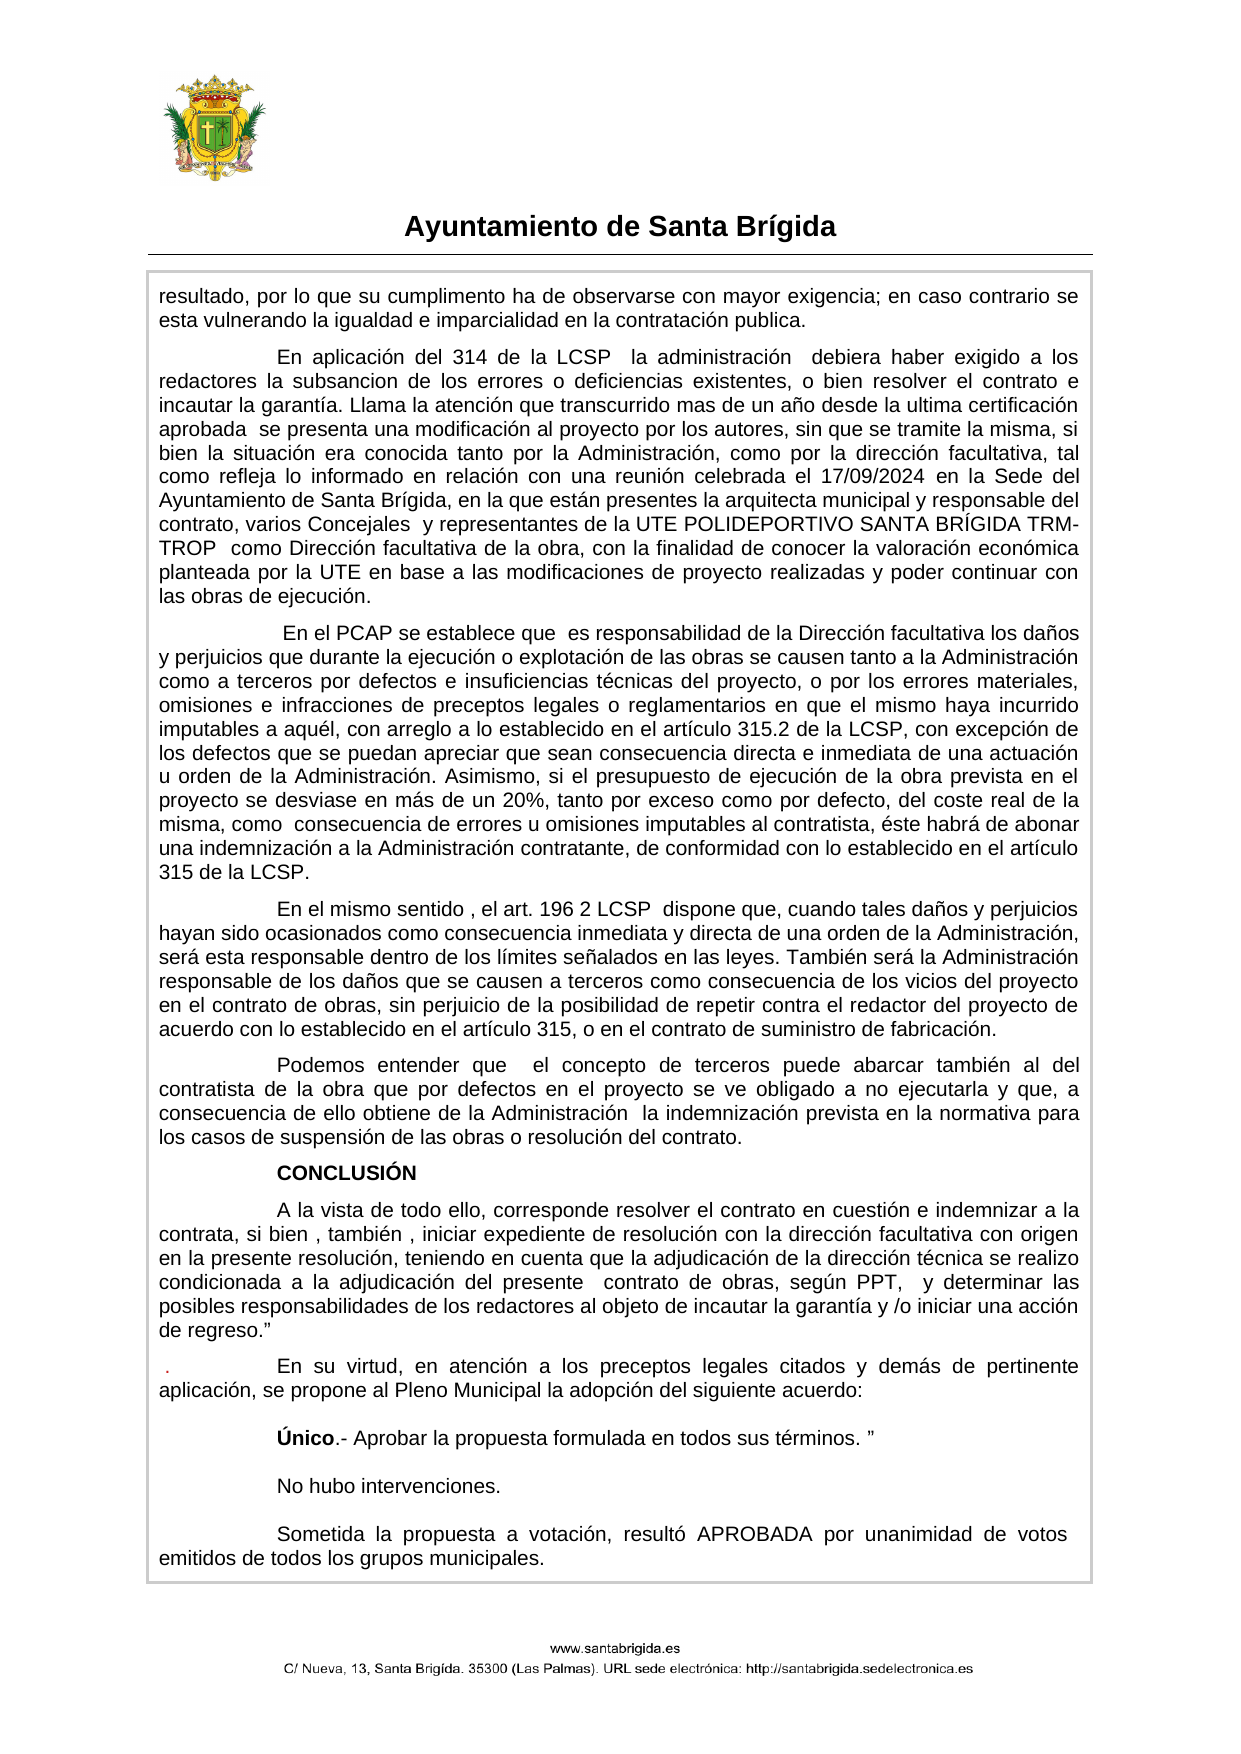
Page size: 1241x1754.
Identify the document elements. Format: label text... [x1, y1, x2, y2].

picture [159, 71, 271, 186]
table_cell Vista la propuesta que formula el Sr. Alcalde-Presidente, de fecha 26 de mayo de 2025 y del siguiente tenor: “PROPUESTA QUE FORMULA EL ALCALDE-PRESIDENTE AL PLENO MUNICIPAL Visto el expediente N.º 5124/2022, incoado para la contratación de la ejecución de la obra del “PROYECTO DE EJECUCIÓN MEJORA DE INFRAESTRUCTURAS DE INSTALACIÓN DEPORTIVA, UBICADA EN EL ANEXO AL POLIDEPORTIVO DE LOS OLIVOS”, en el que se tramita la resolución del contrato formalizado con fecha 13 de enero de 2023, entre UTE POLIDEPORTIVO SANTA BRÍGIDA TMR-TROP y esta Administración. Visto el Informe jurídico firmado con fecha 7 de mayo de 2025, por el Técnico de Administración General adscrito al Departamento de Contratación, del siguiente tenor: “INFORME-PROPUESTA Vista la Providencia dictada por el Alcalde-presidente, firmada con fecha 12 de febrero de 2025, por la que se solicita nuevo informe a la dirección facultativa de la obra del contrato de “EJECUCIÓN DE LAS OBRAS DE MEJORA DE INFRAESTRUCTURA DE INSTALACIÓN DEPORTIVA UBICADA EN EL ANEXO AL POLIDEPORTIVO DE LOS OLIVOS, AYTO DE SANTA BRÍGIDA” UTE POLIDEPORTIVO SANTA BRÍGIDA TMR-TROP, con CIF: U72965239. Se emite INFORME-PROPUESTA, por el Técnico de Administración General que suscribe, conforme a lo establecido en el art 175 de Real Decreto 2568/1986, de 28 de noviembre, por el que se aprueba el Reglamento de Organización, Funcionamiento y Régimen Jurídico de las Entidades Locales, conforme a los siguientes, ANTECEDENTES DE HECHO PRIMERO.- Vista la firma del contrato de EJECUCIÓN DE LAS OBRAS DE MEJORA DE INFRAESTRUCTURA DE INSTALACIÓN DEPORTIVA UBICADA EN EL ANEXO AL POLIDEPORTIVO DE LOS OLIVOS, AYTO DE SANTA BRÍGIDA, de 13 de enero de 2023, firmado por el Concejal Delegado del Área de Contratación, D. José Manuel Rodríguez Muñoz, por la Secretaria General de la Corporación, Dña. Katiuska Hernández Alemán y la UTE POLIDEPORTIVO SANTA BRÍGIDA TMR-TROP, a través de su gerente D. Álvaro-Javier Sandoval Juanas. En el que se establece un plazo de ejecución de la obra de 13 meses, a contar desde la firma del acta de comprobación del replanteo, determinándose el plazo de un mes para la firma de la misma. SEGUNDO.- Visto los depósitos de la garantía definitiva correspondiente al 5 % del precio ofertado, por importe de SESENTA Y UN MIL CUATROCIENTOS SETENTA Y CINCO EUROS CON SESENTA Y DOS CÉNTIMOS (61.475,62 €), mediante el depósito de Contrato de Seguro de Caución, asegurado por ABARCA, COMPANHÍA DE SEGUROS S.A. y de SESENTA Y UN MIL CUATROCIENTOS SETENTA Y CINCO EUROS CON SESENTA Y DOS CÉNTIMOS (61.475,62 €), mediante Certificado de Seguro de Caución, asegurado por AXA SEGUROS GENERALES S.A., DE SEGUROS Y REASEGUROS. TERCERO.- Vista, con fecha 1 de marzo de 2023, el acta de comprobación del replanteo, de resultado favorable. Acordándose el inicio de las obras con fecha del día siguiente, por lo que el plazo de ejecución de la obra finalizaría el 1 de abril de 2024. CUARTO.- Vistos numerosos escritos por parte de D. Álvaro-Javier Sandoval Juana, como Gerente de la UTE POLIDEPORTIVO SANTA BRÍGIDA TMR-TROP, de fecha 21 de marzo, 31 de marzo y 10 de agosto de 2023, en los que se traslada a este Ayuntamiento las siguientes cuestiones: El aumento de los costes a soportar y un la necesidad de aumentar el plazo de ejecución de la obra, a consecuencia de la existencia de un camino, situado en el centro de la parcela, que es el único acceso habilitado para el transito de los Alumnos del I.E.S. Santa Brígida. Solicitud de suspensión temporal del contrato, debido al descubrimiento, en fecha de 14 de marzo de 2023, de un tubo de 0300mm de PVC de saneamiento, que da servicio al Polideportivo de los Olivos y desagua tanto las aguas de lluvia, como las fecales. Que la ejecución de la obra continuó, dado que la Dirección facultativa definió una solución para desaguar mediante una solución provisional y un pozo de bombeo, elaborándose precios contradictorias que aún no han sido tramitados. Que también se procedió a la retirada de unas especies arbóreas protegidas, elaborándose nuevos precios contradictorios que seguían pendientes de trámites. Que a la continuación de los trabajos de excavación empezaron a aparecer rocas de gran tamaño que no estaban contemplados, ni en el estudio geotécnico, ni en el proyecto ni en el presupuesto. No tomándose ninguna decisión respecto de este último extremo. Que a raíz de lo anterior, no existen otros trabajos que se puedan realizar y que se han observado unidades no previstas en el proyecto, necesarias de ser incorporadas, tales como instalación eléctrica de baja tensión, acometida de saneamiento de fecales y pluviales y acometida eléctrica del pabellón. Por ende, con fecha 10 de agosto de 2023, la UTE POLIDEPORTIVO SANTA BRÍGIDA TMR-TROP solicita suspensión temporal de las obras hasta que se resuelvan las incidencias y se apruebe un modificado de proyecto. QUINTO.- Vista Providencia de fecha 11 de agosto de 2023, dictada por el Concejal Delegado de Contratación, se emiten: Informe de la responsable del contrato, la arquitecta municipal Dña. Angeles Ley Florit de fecha 11 de agosto de 2023 que se reproduce parcialmente: “...INFORMA: Con el fin de informar de acuerdo a la la providencia solicitada, es imprescindible y necesario: Que se solicite a la dirección facultativa contratada Arqdis Lanysar S.L. que informe al órgano de contratación de los extremos que a continuación se exponen con el fin de que el responsable del contrato pueda elevar propuesta al órgano de contratación. Informar respecto a las subcontratadas notificadas que el contratista tuviese en la obra especificando las partidas subcontratadas. Informar si las causas de la suspensión temporal comunicada esta motivada y en su caso si existe impedimento técnico para la continuidad de las obras. Informar de la cuantía de la dotación económica prevista como contradictorio, y si la misma es objeto de modificación sustancial que signifique obligatoriamente el cambio de contratista. Informar si se le a propuesto al contratista alguna solución técnica y económica para los imprevistos y los términos del mismo... ” Contestación de la Dirección Facultativa al escrito remitido por la UTE Polideportivo de Santa Brígida TMR-TROP, que se reproduce parcialmente : “...3. Se han encontrado rocas a una cota bastante superior a la recogida en el informe geotécnico con lo que es entendible que la magnitud y el tipo de excavación sufran alguna variación. Esto es debido a que se hicieron 3 sondeos en una superficie de intervención de más de 4.000 m² y, como es lógico, el terreno es heterogéneo y no ha coincidido con los puntos de sondeo. Tanto la DF como la Técnico Municipal han intentado dar una solución al traslado y “vertido” de la piedra resultante sin poder llegar a un acuerdo económico con la UTE… ...Por todo ello y en vista de la solicitud de suspensión temporal de los trabajos, la DF propone la realización de un nuevo estudio geotécnico y de un proyecto modificado en donde se puedan recoger la totalidad de los inconvenientes encontrados durante el transcurso de lo que llevamos de obra para que esta puede llegar a buen término... ” SEXTO. - Con fecha 02 de febrero se presenta, por parte de ARQDIS LANYSAR S.L., Solicitud de Modificación del proyecto. En base a la misma, se emite providencia el día 08 de febrero de 2024, solicitando informe de la Arquitecta Municipal, como responsable de la Administración del contrato firmado. SÉPTIMO. - Con fecha 16 de abril de 2024 y RE 2024 - RE- 3113, UTE Polideportivo de Santa Brígida TMR-TROP presenta escrito de solicitud de resolución del contrato de obras, por causa del art 245.C LCSP, aparejada la misma de los efectos previstos en el art 246 y de las indemnizaciones por razón de la suspensión, así como de la devolución de la garantía constituida. OCTAVO. - Con fecha 3 de junio de 2024, UTE Polideportivo de Santa Brígida TMR-TROP, presenta escrito de solicitud de suspensión de la solicitud de resolución del contrato por un plazo de 2 meses, a fin de no entorpecer un potencial acuerdo entre el contratista y el Ayuntamiento. Noveno. - Con fecha 22 de agosto de 2024 y RE 2024 – 6945 ARQDIS LANYSAR S.L presenta el proyecto modificado, no obstante, la documentación del expediente parece incompleta y no refleja que se pudiese proceder, entre otros, al trámite de audiencia que prevé el artículo 242 LCSP, que resulta preceptivo para proceder a la modificación del contrato. Décimo. - Con fecha 30 de septiembre de 2024, se emite informe de la responsable del contrato, la arquitecta municipal Dña. Angeles Ley Florit. Informando favorablemente acerca de la modificación del proyecto. UNDécimo. - Con fecha 9 de octubre de 2024 se presenta nuevamente escrito de solicitud de resolución del contrato, solicitando: “…1. Que tenga por presentada, a instancias de esta parte, la solicitud de resolución del contrato de obra descrito en el Expositivo Primero por suspensión tácita de la obra por plazo superior a 8 meses, por concurrir causa legal y contractualmente prevista. 2. Acuerde la comprobación, medición y liquidación de las obras realizadas con arreglo al proyecto, fijando los saldos pertinentes a favor o en contra del contratista, con citación de esta parte para su asistencia al acto de comprobación y medición. 3. Tenga por reclamada la indemnización de perjuicios sufridos (daño emergente) por la paralización de la obra por plazo superior a 8 meses, cuya liquidación y justificación se procede ahora a determinar de manera preliminar, quedando sujetos a una valoración más precisa antes de ultimar la resolución del contrato. Dicho importe asciende a 53.428,87 euros (CINCUENTA Y TRES MIL CUATROCIENTOS VEINTIOCHO EUROS CON OCHENTA Y SIETE) según cuadro Adjunto, Anexo Número 1 4. Tenga por reclamada la indemnización por lucro cesante del 6 por cien del precio de adjudicación del contrato de las obras dejadas de realizar en concepto de beneficio industrial, IVA excluido, cuya determinación tendrá lugar una vez fijada la liquidación de la obra ejecutada. 5. Proceda a la devolución de la garantía constituida ...” DUODécimo. - Vista Providencia de fecha 10 de octubre de 2024, dictada por el Concejal Delegado de Contratación, respecto del previo escrito de solicitud de resolución, se emiten: Contestación de la Dirección Facultativa al escrito de resolución remitido por la UTE Polideportivo de Santa Brígida TMR-TROP, de fecha 10 de diciembre de 2024, que se reproduce parcialmente : “... 5. Cabe constatar por la D.F. que la obra lleva paralizada desde el 10 de agosto de 2023 sin que los trabajos se hayan reanudado y que, pese a los esfuerzos realizados por llegar a un acuerdo para la reanudación de los mismos, estos han resultado infructuosos… …Respecto a la posible indemnización por daños y perjuicios la D.F. no entra a valorar la idoneidad o no de dicho procedimiento al alejarse de los cometidos técnicos de la misma. ... ...LA DIRECCIÓN FACULTATIVA ESTIMA OPORTUNO LA RESOLUCIÓN DEL CONTRATO DE OBRA DEL PROYECTO “MEJORA DE INFRAESTRUCTURAS DE INSTALACIONES DEPORTIVAS, EN EL ANEXO AL POLIDEPORTIVO DE LOS OLIVOS, SANTA BRÍGIDA”. Informe de la responsable del contrato, la arquitecta municipal Dña. Angeles Ley Florit de fecha 27 de enero de 2025 que se reproduce parcialmente: “ ...1.- La empresa solicita la suspensión temporal de los trabajos hasta que se resuelvan las incidencias y se tramite un modificado de proyecto. Las causas esgrimidas para la solicitud de la suspensión TEMPORAL eran justificadas y no imputables al contratista. 2.- La administración y la dirección facultativa han realizado los trabajos necesarios para la tramitación del modificado de proyecto con el objeto de subsanar las dificultades e imprevistos surgidos en la ejecución de obra proponiendo las modificaciones necesarias solicitadas por la empresa en cuanto a nuevas unidades de obra no previstas anteriormente. Por lo tanto, con este acto la suspensión temporal que se solicito que resuelta por parte de la administración. Las condiciones del contrato no permiten la modificación de precios ya contratados en la adjudicación en cuanto a precios básico y unitarios que eran pretendidos por parte de la contrata; proponiendo nuevos precios solamente en las nuevas unidades de obra. La empresa solicito un modificado de proyecto y aplazamiento de la suspensión para decidir si continuaba con el contrato. A la vista del modificado de proyecto redactado que resuelve los impedimentos para la continuación de las obras, la adjudicataria decide no aceptarlo al ser contrario a sus intereses o expectativas. …...“que no son capaces de continuar los trabajos con los precios acordados en el contrato.” 3.- En cuanto a al medición y liquidación de las obras realizadas, se dan por abonados todos los trabajos realizados hasta la solicitud de suspensión. 4.- Reclamación de daños y perjuicios. El criterio de quien suscribe, respecto a esta reclamación que deberán abonarse los gastos que se pueden comprobarse de forma efectiva que se pusieron a disposición de la obra en los meses de la paralización como son los de seguridad de la obra y casetas inmovilizadas. Sin embargo, los gastos relativos al personal, no se ha justificado que dicho personal estuviese efectivamente en la obra realizando ningún trabajo de mantenimiento de la misma u otros adicionales. PROPUESTA.- A la vista del la solicitud del contratista y la dirección facultativa, y su negativa explicita a aceptar el modificado de proyecto propuesto; se propone al órgano de contratación la resolución del contrato y proceder a la devolución en concepto garantía definitiva del aval depositado...” Décimo Tercero. - Visto el nuevo informe de la dirección facultativa de fecha 24 de febrero de 2025 (2025 E-RE-1536), que se reproduce parcialmente: “...LA DIRECCIÓN FACULTATIVA ESTIMA OPORTUNO CONCLUIR QUE: 1. La resolución del contrato de obra del proyecto “MEJORA DE INFRAESTRUCTURAS DE INSTALACIONES DEPORTIVAS, EN EL ANEXO AL POLIDEPORTIVO DE LOS OLIVOS, SANTA BRÍGIDA”. 2. La OBRA se considera LIQUIDADA A EFECTOS DE CERTIFICACIÓN. 3. LA INDEMNIZACIÓN POR DAÑO EMERGENTE ASCIENDE A LA CANTIDAD DE 27.216,58 €, correspondiendo 20.085,07 € a gastos de personal y 7.131,51 € a gastos de maquinaria. 4. La INDEMNIZACIÓN POR LUCRO CESANTE asciende a la cantidad de 105.915,32 €... ” Décimo Cuarto. - Visto que existe el crédito presupuestario preciso para atender a las obligaciones económicas que se deriven de la presente propuesta, con cargo a la partida presupuestaria 2025-03-341-60900 “OBRAS DE INVERSIONES” por valor de CIENTO TREINTA Y TRES MIL CIENTO TREINTA Y UN EUROS CON NOVENTA CÉNTIMOS (133.131,90€) A la vista de la documentación que obra en el expediente, se informa a los efectos oportunos, conforme a los siguientes, FUNDAMENTOS DE DERECHO I. La resolución del contrato se acordará por el órgano de contratación, de oficio o a instancia del contratista, conforme a lo establecido en el art. 211 de la Ley 9/2017, de 8 de noviembre, de Contratos del Sector Público, por la que se transponen al ordenamiento jurídico español las Directivas del Parlamento Europeo y del Consejo 2014/23/UE y 2014/24/UE, de 26 de febrero de 2014, en adelante LCSP. De conformidad con lo previsto en la Disposición Adicional Segunda de la LCSP, el órgano de contratación será el pleno. II. La Legislación aplicable es la siguiente: Los artículos 211 a 213, 245 y 246 de la Ley 9/2017, de 8 de noviembre, de Contratos del Sector Público, por la que se transponen al ordenamiento jurídico español las Directivas del Parlamento Europeo y del Consejo 2014/23/UE y 2014/24/UE, de 26 de febrero de 2014 (en adelante LCSP). — Los artículos 109 a 113 del Reglamento General de la Ley de Contratos de las Administraciones Públicas aprobado por Real Decreto 1098/2001, de 12 de octubre. — El artículo 114 del Texto Refundido de las disposiciones legales vigentes en materia de Régimen Local, aprobado por el Real Decreto Legislativo 781/1986, de 18 de abril. III. - Son causas generales de resolución de los contratos, las establecidas en el art. 211 de LCSP. Además, conforme al artículo 245 de la LCSP, son causas específicas de resolución del contrato de obras las siguientes: — La demora injustificada en la comprobación del replanteo. — La suspensión de la iniciación de las obras por plazo superior a cuatro meses. — La suspensión de las obras por plazo superior a ocho meses por parte de la Administración. — El desistimiento. En los casos en que concurran diversas causas de resolución del contrato con diferentes efectos en cuanto a las consecuencias económicas de la extinción, deberá atenderse a la que haya aparecido con prioridad en el tiempo. La dirección facultativa, en su escrito de fecha 24 de febrero de 2025 (2025 E-RE-1536), informa al respecto: “… Habida cuenta de que con fecha 30 de septiembre de 2024 se informa favorablemente de la modificación del proyecto y que la última certificación con partidas realizadas es del 30 de junio de 2023, es decir, 15 meses más tarde, se puede afirmar que la obra lleva suspendida tácitamente más de 8 meses por causas ajenas a la contrata...” IV.- Conforme al artículo 246 de la LCSP, son efectos de la resolución del contrato de obras los siguientes: ...En caso de desistimiento una vez iniciada la ejecución de las obras, o de suspensión de las obras iniciadas por plazo superior a ocho meses, el contratista tendrá derecho por todos los conceptos al 6 por cien del precio de adjudicación del contrato de las obras dejadas de realizar en concepto de beneficio industrial, IVA excluido, entendiéndose por obras dejadas de realizar las que resulten de la diferencia entre las reflejadas en el contrato primitivo y sus modificaciones aprobadas y las que hasta la fecha de notificación del desistimiento o de la suspensión se hubieran ejecutado… La dirección facultativa, en su escrito de fecha 24 de febrero de 2025 (2025 E-RE-1536), informa al respecto: “Dada por buena la suspensión temporal de la obra por tiempo superior a 8 meses por causas ajenas al contratista y habida cuenta de las certificaciones aprobadas, quedan por certificar: ” Habida cuenta de lo anterior, quedando pendiente de certificar 1.765.255,49€ el lucro cesante del 6% resultaría de 105.915,32 €...” V.-. El procedimiento para la resolución de los contratos se regula, en general, en el artículo 109 del Reglamento General de la Ley de Contratos de las Administraciones Públicas aprobado por Real Decreto 1098/2001, de 12 de octubre, que exige el cumplimiento de los siguientes requisitos: a) Audiencia del contratista por plazo de diez días naturales, en el caso de propuesta de oficio. b) Audiencia, en el mismo plazo anterior, del avalista o asegurador si se propone la incautación de la garantía. c) Informe del Servicio Jurídico d) Dictamen del Consejo de Estado u órgano consultivo equivalente de la Comunidad Autónoma respectiva, cuando se formule oposición por parte del contratista. Todos los trámites e informes preceptivos de los expedientes de resolución de los contratos se considerarán de urgencia y gozarán de preferencia para su despacho por el órgano correspondiente. VI.- El procedimiento para resolver el contrato de obras es el siguiente: A. Iniciado el expediente a instancia del contratista, se emitirá resolución del órgano de contratación en aras de resolver el contrato de obras. B. Por los Servicios Técnicos se emitirá informe sobre los efectos de la resolución del contrato, y para ello, realizarán cuantos trámites sean necesarios, incluida la visita de comprobación si fuese necesaria. C. Se comunicará al contratista, a los avalistas y aseguradores del mismo, la incoación del expediente y se le otorgará trámite de audiencia por plazo de diez días naturales a fin de que pueda alegar y presentar los documentos y justificaciones que estime pertinentes. D. Los Servicios Técnicos informarán sobre las alegaciones presentadas. E. Se emitirá informe jurídico sobre los hechos que motivan la resolución del contrato y la causa de resolución que opera de acuerdo con las previstas en la legislación aplicable. F. En caso de que el contratista formule oposición a la resolución del contrato, deberá requerirse el Dictamen del Consejo de Estado u Órgano Consultivo equivalente de la Comunidad Autónoma respectiva. G. Recibido, en su caso, el referenciado Dictamen, el órgano de contratación resolverá el procedimiento; asimismo, se notificará a los interesados con comunicación de los recursos correspondientes. La citada resolución, a tenor de lo establecido en el artículo 213.5 de la LCSP contendrá pronunciamiento expreso acerca de la procedencia o no de la pérdida, devolución o cancelación de la garantía que, en su caso, hubiese sido constituida. VII.- Conforme a el art. 62 de la LCSP, respecto del responsable del contrato: “1. Con independencia de la unidad encargada del seguimiento y ejecución ordinaria del contrato que figure en los pliegos, los órganos de contratación deberán designar un responsable del contrato al que corresponderá supervisar su ejecución y adoptar las decisiones y dictar las instrucciones necesarias con el fin de asegurar la correcta realización de la prestación pactada, dentro del ámbito de facultades que aquellos le atribuyan. El responsable del contrato podrá ser una persona física o jurídica, vinculada a la entidad contratante o ajena a él. 2. En los contratos de obras, las facultades del responsable del contrato serán ejercidas por el Director Facultativo conforme con lo dispuesto en los artículos 237 a 246”. Corresponderá al responsable del contrato las causas que puedan dar lugar a la resolución del contrato administrativo de obra solicitado por el adjudicatario, con el fin de determinar el motivo de la resolución así como las indemnizaciones previstas. Al tratarse de un contrato de obra, estas facultades serían responsabilidad de la Dirección Facultativa, ARQDIS LANYSAR S.L.. VIII.- Referente a la devolución del aval, el art. 110.5 LCSP, “Transcurrido un año desde la fecha de terminación del contrato, y vencido el plazo de garantía, sin que la recepción formal y la liquidación hubiesen tenido lugar por causas no imputables al contratista, se procederá, sin más demora, a la devolución o cancelación de las garantías una vez depuradas las responsabilidades a que se refiere el artículo 110.” IX.- Referente a el contenido de los proyectos y de la responsabilidad derivada de su elaboración, el art 233 LCSP prevé: “...4. Cuando la elaboración del proyecto haya sido contratada íntegramente por la Administración, el autor o autores del mismo incurrirán en responsabilidad en los términos establecidos en esta Ley. En el supuesto de que la prestación se llevara a cabo en colaboración con la Administración y bajo su supervisión, las responsabilidades se limitarán al ámbito de la colaboración. Cuando el proyecto incluyera un estudio geotécnico y el mismo no hubiera previsto determinadas circunstancias que supongan un incremento en más del 10 por ciento del precio inicial del contrato en ejecución, al autor o autores del mismo les será exigible la indemnización que establece el artículo 315, si bien el porcentaje del 20 por ciento que este indica en su apartado 1 deberá sustituirse, a estos efectos, por el 10 por ciento... ” X.- Referente a la suspensión de los contratos y a los daños y perjuicios, art 208 LCSP: “1. Si la Administración acordase la suspensión del contrato o aquella tuviere lugar por la aplicación de lo dispuesto en el artículo 198.5 (...5. Si la demora en el pago fuese superior a cuatro meses, el contratista podrá proceder, en su caso, a la suspensión del cumplimiento del contrato, debiendo comunicar a la Administración, con un mes de antelación, tal circunstancia, a efectos del reconocimiento de los derechos que puedan derivarse de dicha suspensión...), se extenderá un acta, de oficio o a solicitud del contratista, en la que se consignarán las circunstancias que la han motivado y la situación de hecho en la ejecución de aquel. 2. Acordada la suspensión, la Administración abonará al contratista los daños y perjuicios efectivamente sufridos por este con sujeción a las siguientes reglas: a) Salvo que el pliego que rija el contrato establezca otra cosa, dicho abono solo comprenderá, siempre que en los puntos 1.º a 4.º se acredite fehacientemente su realidad, efectividad e importe, los siguientes conceptos: 1.º Gastos por mantenimiento de la garantía definitiva. 2.º Indemnizaciones por extinción o suspensión de los contratos de trabajo que el contratista tuviera concertados para la ejecución del contrato al tiempo de iniciarse la suspensión. 3.º Gastos salariales del personal que necesariamente deba quedar adscrito al contrato durante el período de suspensión. 4.º Alquileres o costes de mantenimiento de maquinaria, instalaciones y equipos siempre que el contratista acredite que estos medios no pudieron ser empleados para otros fines distintos de la ejecución del contrato suspendido… ...b) Solo se indemnizarán los períodos de suspensión que estuvieran documentados en la correspondiente acta. El contratista podrá pedir que se extienda dicha acta. Si la Administración no responde a esta solicitud se entenderá, salvo prueba en contrario, que se ha iniciado la suspensión en la fecha señalada por el contratista en su solicitud...” La sentencia del Tribunal Supremo número 4120/2014, de 1 de octubre de 2014, respecto de los daños y perjuicios efectivamente sufridos refiere sobre los mismos : “que a de tratarse de daños y perjuicios reales que sean consecuencia de la suspensión acordada administrativamente, sin que basten a tales efectos simples conjeturas, deducciones o estimaciones abstractas con base en la documentación contable de la empresa”. Añade que “esto significa que cualquier reclamación deducida por el contratista con esa finalidad tendrá que singularizar los desembolsos efectivamente realizados a causa de la suspensión y habrá de hacerlo así: primero, describiendo el concreto personal y demás elementos materiales que necesariamente han tenido que quedar adscritos y dedicados en exclusiva a la obra que haya sido objeto de la suspensión; segundo, ofreciendo prueba, con suficientes garantías de objetividad, que demuestre que el personal y los elementos así descritos estuvieron efectivamente adscritos a la obra suspendida y no fueron utilizados en otras obras o actividades distintas de la contratista” La dirección facultativa, en su escrito de fecha 24 de febrero de 2025 (2025 E-RE-1536), informa al respecto: “… Analizadas las nóminas de la UTE POLIDEPORTIVO SANTA BRÍGIDA TROP-TRM presentadas por el responsable de la misma se detectan errores en el cálculo de los gastos de personal, quedando de la siguiente forma: Gastos de maquinarias, transportes y otros: 7.131,51 €, desglosados en: … Habida cuenta de que se presentan gastos de personal comprendidos entre agosto de 2023 y septiembre de 2024 y que según la sentencia del Tribunal Supremo número 4120/2014, de 1 de octubre de 2014… no se considera garantía suficiente la presentación de las nóminas del personal más allá de septiembre de 2023 puesto que la obra queda de facto suspendida y no hay personal físico en la misma a partir de la fecha señalada según las visita realizadas por la D.F... Visto lo anterior, los gastos de personal ascienden a la cantidad de 20.085,07 €, resultandos desglosados de la siguiente forma: ” En su virtud, en atención a los preceptos legales citados y demás de pertinente aplicación: A la vista de lo actuado y atendiendo a la solicitud expresada, el Técnico de Administración General que suscribe informa favorable al órgano de contratación, la resolución del contrato administrativo de obra “EJECUCIÓN DE LAS OBRAS DE MEJORA DE INFRAESTRUCTURA DE INSTALACIÓN DEPORTIVA UBICADA EN EL ANEXO AL POLIDEPORTIVO DE LOS OLIVOS, AYTO DE SANTA BRÍGIDA”, con fundamento en la suspensión de las obras por plazo superior a ocho meses por parte de la Administración, siendo la misma una de las causas de resolución del contrato administrativo de obra, conforme a lo establecido en el art. 245 de la LCSP, correspondiendo, la devolución de la garantía depositada, por los importes de SESENTA Y UN MIL CUATROCIENTOS SETENTA Y CINCO EUROS CON SESENTA Y DOS CÉNTIMOS (61.475,62 €), mediante el depósito de Contrato de Seguro de Caución. y de SESENTA Y UN MIL CUATROCIENTOS SETENTA Y CINCO EUROS CON SESENTA Y DOS CÉNTIMOS (61.475,62 €), mediante Certificado de Seguro de Caución, una indemnización del 6 % de las obras dejadas de realizar, IGIC excluido, por importe de CIENTO CINCO MIL NOVECIENTOS QUINCE EUROS CON TREINTA Y DOS CÉNTIMOS (105.915,32€), así como la indemnización de perjuicios sufridos por la paralización de la obra por importe de VEINTISIETE MIL DOSCIENTOS DIECISÉIS EUROS CON CINCUENTA Y OCHO CÉNTIMOS (27.216,58€), previo informe de fiscalización por la Intervención. En su virtud, en atención a los preceptos legales citados y demás de pertinente aplicación, previo Informe de Fiscalización, se formula al Órgano de Contratación la siguiente propuesta de resolución: PRIMERO.- Declarar la resolución del contrato administrativo de obra de “EJECUCIÓN DE LAS OBRAS DE MEJORA DE INFRAESTRUCTURA DE INSTALACIÓN DEPORTIVA UBICADA EN EL ANEXO AL POLIDEPORTIVO DE LOS OLIVOS, AYTO DE SANTA BRÍGIDA” con la adjudicataria UTE POLIDEPORTIVO SANTA BRÍGIDA TMR-TROP, con CIF: U72965239. SEGUNDO.- Proceder a las devoluciones de la garantía definitiva, por los importes de SESENTA Y UN MIL CUATROCIENTOS SETENTA Y CINCO EUROS CON SESENTA Y DOS CÉNTIMOS (61.475,62 €), mediante el depósito de Contrato de Seguro de Caución asegurado por ABARCA, COMPANHÍA DE SEGUROS S.A. y de SESENTA Y UN MIL CUATROCIENTOS SETENTA Y CINCO EUROS CON SESENTA Y DOS CÉNTIMOS (61.475,62 €), mediante Certificado de Seguro de Caución asegurado por AXA SEGUROS GENERALES S.A., DE SEGUROS Y REASEGUROS. TERCERO.- Aprobar y disponer el gasto correspondiente a la cantidad de CIENTO TREINTA Y TRES MIL CIENTO TREINTA Y UN EUROS CON NOVENTA CÉNTIMOS (133.131,90 €), suma resultante de las cantidades de indemnización de las propuestas siguientes, con cargo a la partida presupuestaria 2025-03-341-60900 “OBRAS DE INVERSIONES”. CUARTO.- Indemnizar a la adjudicataria UTE POLIDEPORTIVO SANTA BRÍGIDA TMR-TROP, con CIF: U72965239. Por el importe correspondiente al 6% de de las obras dejadas de realizar, IGIC excluido, por importe de CIENTO CINCO MIL NOVECIENTOS QUINCE EUROS CON TREINTA Y DOS CÉNTIMOS (105.915,32€), conforme a lo establecido en el art. 246.4 LCSP. QUINTO.- Indemnizar a la adjudicataria UTE POLIDEPORTIVO SANTA BRÍGIDA TMR-TROP, con CIF: U72965239. Por los daños y perjuicios derivados de la suspensión de la obra, por importe de VEINTISIETE MIL DOSCIENTOS DIECISÉIS EUROS CON CINCUENTA Y OCHO CÉNTIMOS (27.216,58€), conforme a lo establecido en el art. 208 LCSP. SEXTO.- Notificar al interesado UTE POLIDEPORTIVO SANTA BRÍGIDA TMR-TROP, con CIF: U72965239, con los recursos procedentes. SÉPTIMO.- Dar traslado a los departamentos de Urbanismo, Deportes, Tesorería, e Intervención, a los efectos oportunos. OCTAVO.- Dar cuenta a la Junta de Gobierno Local, en la próxima sesión que se celebre. Este es mi informe que someto a mejor criterio fundado en derecho, no obstante el órgano de contratación procederá como considere conveniente.” Vista la nota de conformidad al informe propuesta de fecha 27 de febrero de 2025 (corregido para su adaptación al reparo de Intervención de fecha 24 de marzo de 2025, por no existir crédito adecuado y suficiente en esa fecha), emitida por la Secretaría General con fecha 19 de marzo de 2025. Visto asimismo, el Informe de Fiscalización de conformidad con observaciones, emitido por la Intervención municipal, con fecha 23 de mayo de 2025, en el que se inserta lo siguiente: “Se presta CONFORMIDAD a la propuesta formulada en todos sus términos contenida en en el informe propuesta por adecuarse a la normativa de aplicación, con la siguiente OBSERVACIÓN: Examinado el expediente y atendiendo a las deficiencias ocurridas desde el comienzo de las obras, se presta conformidad a la resolución del contrato conforme a lo establecido en la LCSP, debido a la suspensión de las obras por un plazo superior a ocho meses por parte de la Administración, concretamente una paralización de todo trabajo por causas ajenas al contratista, tal como informa la dirección facultativa. Ahora bien, en el expediente no se informa debidamente de los motivos del abandono de la obra por la dirección facultativa y de la falta de exigencia por la Administración de su cumplimiento, origen de esta resolución de contrato y en consecuencia el reconocimiento de indemnización a la contrata, si tenemos en cuenta que desde el mismo inicio (01/03/2023), el 31/03/2023 la contrata solicita la suspensión temporal de la obra y que los últimos trabajo realizados corresponden al mes de junio del 2023. La obra debiera haber terminado el 01/04/2024 y a esa fecha no se había tramitado nada, ni apenas ejecución de obra ni subsanación de errores ni corrección de posibles deficiencias. Atendiendo a uno de lo informes que obran de la dirección facultativa los problemas acaecidos tienen que ver con “circunstancias inesperadas” lo que no parece del todo cierto, sino que responden a imprevisiones. No se debe de olvidar que la redacción del proyecto recayó en los mismos arquitectos que componen la dirección facultativa y es mas, obtuvieron el encargo por aportar un estudio pormenorizado, con detalle suficiente, en los que se describió las actuaciones previstas a desarrollar en el proyecto, realizando un estudio realista de los trabajos a realizar tanto en las instalaciones propuestas como en el entorno de la parcela y urbanización circundante teniendo en cuenta los accesos peatonales, rodados y recorridos tanto de los usuarios como del servicio mantenimiento de las instalaciones y zonas comunes y a juicio de la arquitecta municipal su solución fue mejor que la de otro licitador. De manera que al menos debieran conocer que en las inmediaciones existía un instituto y la red eléctrica existente. Es importante tener en cuenta que la licitación de estos servicios se haya sometido a criterios de juicio de valor, lo que responde a otorgar a los mismos una especial relevancia, es decir, aportar a los mismos mayor calidad en su resultado, por lo que su cumplimento ha de observarse con mayor exigencia; en caso contrario se esta vulnerando la igualdad e imparcialidad en la contratación publica. En aplicación del 314 de la LCSP la administración debiera haber exigido a los redactores la subsancion de los errores o deficiencias existentes, o bien resolver el contrato e incautar la garantía. Llama la atención que transcurrido mas de un año desde la ultima certificación aprobada se presenta una modificación al proyecto por los autores, sin que se tramite la misma, si bien la situación era conocida tanto por la Administración, como por la dirección facultativa, tal como refleja lo informado en relación con una reunión celebrada el 17/09/2024 en la Sede del Ayuntamiento de Santa Brígida, en la que están presentes la arquitecta municipal y responsable del contrato, varios Concejales y representantes de la UTE POLIDEPORTIVO SANTA BRÍGIDA TRM-TROP como Dirección facultativa de la obra, con la finalidad de conocer la valoración económica planteada por la UTE en base a las modificaciones de proyecto realizadas y poder continuar con las obras de ejecución. En el PCAP se establece que es responsabilidad de la Dirección facultativa los daños y perjuicios que durante la ejecución o explotación de las obras se causen tanto a la Administración como a terceros por defectos e insuficiencias técnicas del proyecto, o por los errores materiales, omisiones e infracciones de preceptos legales o reglamentarios en que el mismo haya incurrido imputables a aquél, con arreglo a lo establecido en el artículo 315.2 de la LCSP, con excepción de los defectos que se puedan apreciar que sean consecuencia directa e inmediata de una actuación u orden de la Administración. Asimismo, si el presupuesto de ejecución de la obra prevista en el proyecto se desviase en más de un 20%, tanto por exceso como por defecto, del coste real de la misma, como consecuencia de errores u omisiones imputables al contratista, éste habrá de abonar una indemnización a la Administración contratante, de conformidad con lo establecido en el artículo 315 de la LCSP. En el mismo sentido , el art. 196 2 LCSP dispone que, cuando tales daños y perjuicios hayan sido ocasionados como consecuencia inmediata y directa de una orden de la Administración, será esta responsable dentro de los límites señalados en las leyes. También será la Administración responsable de los daños que se causen a terceros como consecuencia de los vicios del proyecto en el contrato de obras, sin perjuicio de la posibilidad de repetir contra el redactor del proyecto de acuerdo con lo establecido en el artículo 315, o en el contrato de suministro de fabricación. Podemos entender que el concepto de terceros puede abarcar también al del contratista de la obra que por defectos en el proyecto se ve obligado a no ejecutarla y que, a consecuencia de ello obtiene de la Administración la indemnización prevista en la normativa para los casos de suspensión de las obras o resolución del contrato. CONCLUSIÓN A la vista de todo ello, corresponde resolver el contrato en cuestión e indemnizar a la contrata, si bien , también , iniciar expediente de resolución con la dirección facultativa con origen en la presente resolución, teniendo en cuenta que la adjudicación de la dirección técnica se realizo condicionada a la adjudicación del presente contrato de obras, según PPT, y determinar las posibles responsabilidades de los redactores al objeto de incautar la garantía y /o iniciar una acción de regreso.” . En su virtud, en atención a los preceptos legales citados y demás de pertinente aplicación, se propone al Pleno Municipal la adopción del siguiente acuerdo: Único.- Aprobar la propuesta formulada en todos sus términos. ” No hubo intervenciones. Sometida la propuesta a votación, resultó APROBADA por unanimidad de votos emitidos de todos los grupos municipales. [149, 273, 1090, 1581]
picture [147, 1637, 1093, 1682]
